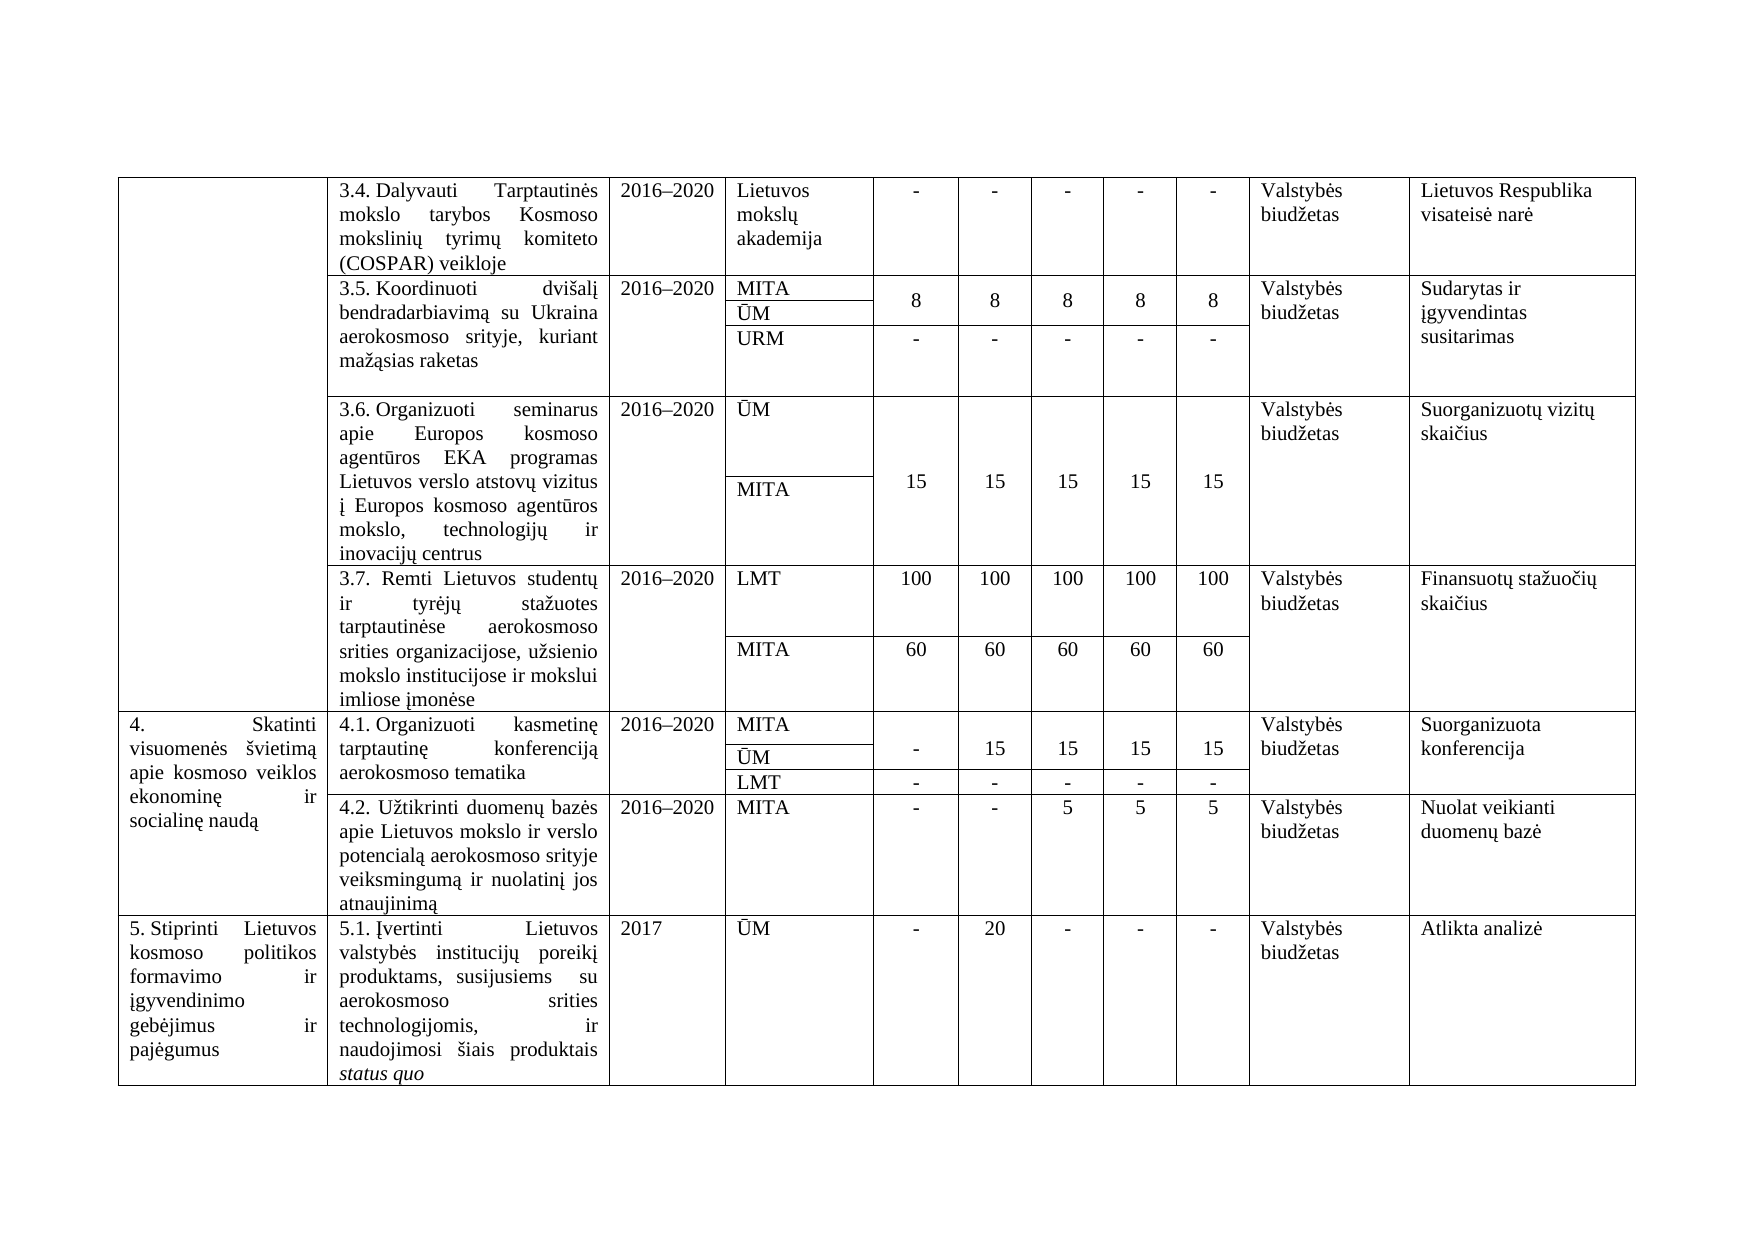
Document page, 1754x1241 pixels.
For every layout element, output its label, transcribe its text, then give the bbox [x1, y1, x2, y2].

table_cell - [1177, 770, 1249, 794]
table_cell 4. Skatinti visuomenės švietimą apie kosmoso veiklos ekonominę ir socialinę naudą [119, 712, 327, 915]
table_cell 5. Stiprinti Lietuvos kosmoso politikos formavimo ir įgyvendinimo gebėjimus ir pajėgumus [119, 916, 327, 1085]
table_cell Valstybės biudžetas [1250, 916, 1409, 1085]
table_cell 15 [874, 397, 958, 565]
table_cell Valstybės biudžetas [1250, 795, 1409, 915]
table_cell 15 [1104, 712, 1176, 769]
table_cell - [874, 326, 958, 396]
table_cell 3.6. Organizuoti seminarus apie Europos kosmoso agentūros EKA programas Lietuvos verslo atstovų vizitus į Europos kosmoso agentūros mokslo, technologijų ir inovacijų centrus [328, 397, 609, 565]
table_cell 15 [1104, 397, 1176, 565]
table_cell - [1104, 916, 1176, 1085]
table_cell 4.1. Organizuoti kasmetinę tarptautinę konferenciją aerokosmoso tematika [328, 712, 609, 794]
table_cell Sudarytas ir įgyvendintas susitarimas [1410, 276, 1635, 396]
table_cell [119, 178, 327, 711]
table_cell Valstybės biudžetas [1250, 566, 1409, 711]
table_cell 2016–2020 [610, 178, 725, 274]
table_cell - [959, 770, 1031, 794]
table_cell - [1032, 916, 1103, 1085]
table_cell 5 [1104, 795, 1176, 915]
table_cell - [959, 326, 1031, 396]
table_cell MITA [726, 276, 873, 299]
table_cell 100 [959, 566, 1031, 636]
table_cell - [1177, 178, 1249, 274]
table_cell LMT [726, 566, 873, 636]
table_cell 8 [959, 276, 1031, 325]
table_cell 15 [1177, 712, 1249, 769]
table_cell 2016–2020 [610, 276, 725, 396]
table_cell - [874, 178, 958, 274]
table_cell - [1104, 770, 1176, 794]
table_cell 5 [1177, 795, 1249, 915]
table_cell MITA [726, 795, 873, 915]
table_cell 100 [1104, 566, 1176, 636]
table_cell 60 [874, 637, 958, 711]
table_cell - [1104, 178, 1176, 274]
table_cell 100 [874, 566, 958, 636]
table_cell URM [726, 326, 873, 396]
table_cell Finansuotų stažuočių skaičius [1410, 566, 1635, 711]
table_cell 60 [1104, 637, 1176, 711]
table_cell 3.5. Koordinuoti dvišalį bendradarbiavimą su Ukraina aerokosmoso srityje, kuriant mažąsias raketas [328, 276, 609, 396]
table_cell 8 [1032, 276, 1103, 325]
table_cell 2016–2020 [610, 712, 725, 794]
table_cell - [874, 770, 958, 794]
table_cell - [1177, 916, 1249, 1085]
table_cell Suorganizuotų vizitų skaičius [1410, 397, 1635, 565]
table_cell 100 [1032, 566, 1103, 636]
table_cell Nuolat veikianti duomenų bazė [1410, 795, 1635, 915]
table_cell 3.7. Remti Lietuvos studentų ir tyrėjų stažuotes tarptautinėse aerokosmoso srities organizacijose, užsienio mokslo institucijose ir mokslui imliose įmonėse [328, 566, 609, 711]
table_cell 15 [1177, 397, 1249, 565]
table_cell 2016–2020 [610, 795, 725, 915]
table_cell ŪM [726, 745, 873, 769]
table_cell Atlikta analizė [1410, 916, 1635, 1085]
table_cell Valstybės biudžetas [1250, 712, 1409, 794]
table_cell Lietuvos mokslų akademija [726, 178, 873, 274]
table_cell MITA [726, 712, 873, 744]
table_cell 60 [1032, 637, 1103, 711]
table_cell 4.2. Užtikrinti duomenų bazės apie Lietuvos mokslo ir verslo potencialą aerokosmoso srityje veiksmingumą ir nuolatinį jos atnaujinimą [328, 795, 609, 915]
table_cell MITA [726, 477, 873, 565]
table_cell Valstybės biudžetas [1250, 276, 1409, 396]
table_cell 15 [1032, 397, 1103, 565]
table_cell ŪM [726, 916, 873, 1085]
table_cell - [1032, 770, 1103, 794]
table_cell Lietuvos Respublika visateisė narė [1410, 178, 1635, 274]
table_cell Valstybės biudžetas [1250, 397, 1409, 565]
table_cell LMT [726, 770, 873, 794]
table_cell - [874, 795, 958, 915]
table_cell - [1032, 178, 1103, 274]
table_cell 8 [1104, 276, 1176, 325]
table_cell 15 [1032, 712, 1103, 769]
table_cell 20 [959, 916, 1031, 1085]
table_cell 5.1. Įvertinti Lietuvos valstybės institucijų poreikį produktams, susijusiems su aerokosmoso srities technologijomis, ir naudojimosi šiais produktais status quo [328, 916, 609, 1085]
table_cell 5 [1032, 795, 1103, 915]
table_cell 60 [1177, 637, 1249, 711]
table_cell 60 [959, 637, 1031, 711]
table_cell - [1104, 326, 1176, 396]
table_cell 100 [1177, 566, 1249, 636]
table_cell ŪM [726, 397, 873, 476]
table_cell 8 [874, 276, 958, 325]
table_cell - [1032, 326, 1103, 396]
table_cell - [874, 712, 958, 769]
table_cell 2016–2020 [610, 566, 725, 711]
table_cell 15 [959, 712, 1031, 769]
table_cell - [1177, 326, 1249, 396]
table_cell 3.4. Dalyvauti Tarptautinės mokslo tarybos Kosmoso mokslinių tyrimų komiteto (COSPAR) veikloje [328, 178, 609, 274]
table_cell 8 [1177, 276, 1249, 325]
table_cell Valstybės biudžetas [1250, 178, 1409, 274]
table_cell - [959, 795, 1031, 915]
table_cell - [959, 178, 1031, 274]
table_cell Suorganizuota konferencija [1410, 712, 1635, 794]
table_cell ŪM [726, 301, 873, 325]
table_cell 15 [959, 397, 1031, 565]
table_cell 2016–2020 [610, 397, 725, 565]
table_cell 2017 [610, 916, 725, 1085]
table_cell MITA [726, 637, 873, 711]
table_cell - [874, 916, 958, 1085]
